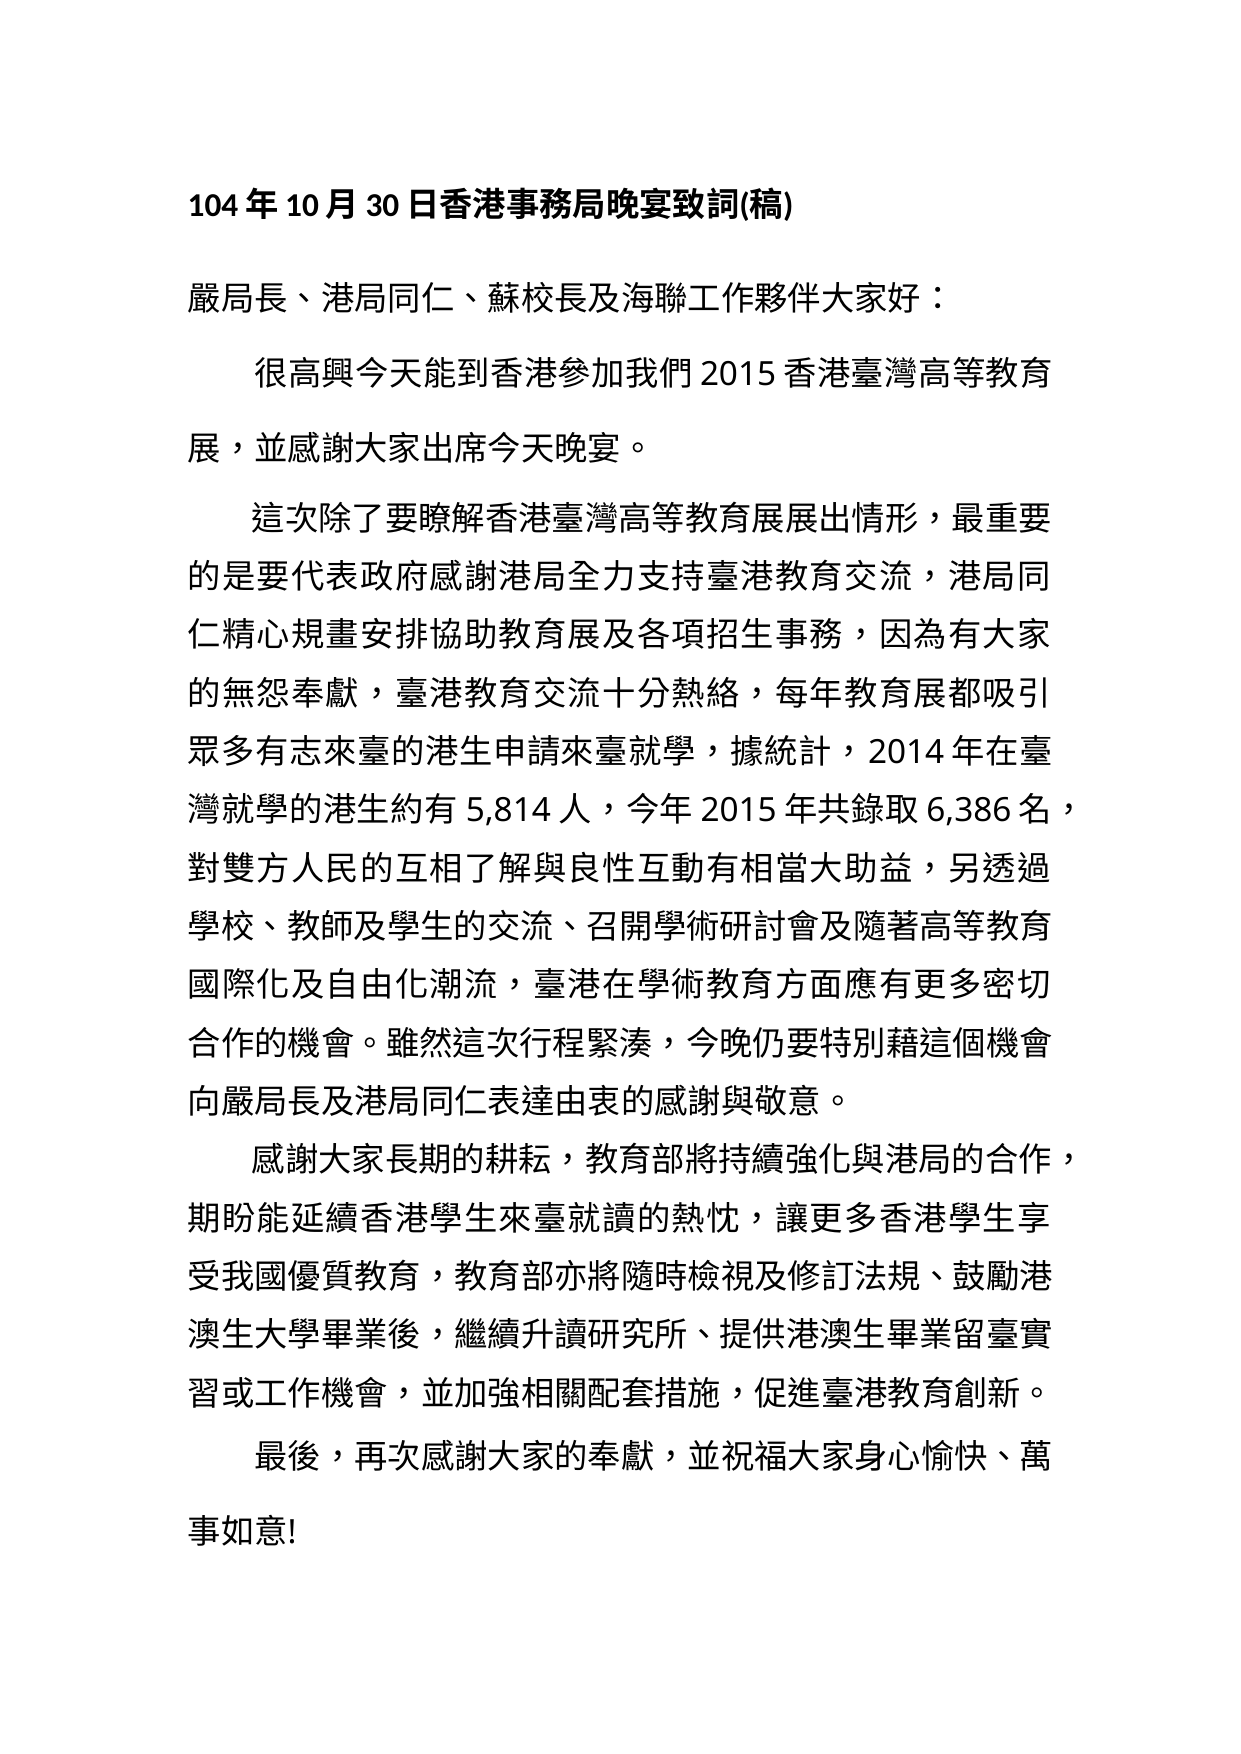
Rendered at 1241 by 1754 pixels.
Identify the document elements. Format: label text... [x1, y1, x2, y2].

text 很高興今天能到香港參加我們2015香港臺灣高等教育展，並感謝大家出席今天晚宴。 [187, 333, 1053, 483]
text 最後，再次感謝大家的奉獻，並祝福大家身心愉快、萬事如意! [187, 1417, 1053, 1567]
text 感謝大家長期的耕耘，教育部將持續強化與港局的合作，期盼能延續香港學生來臺就讀的熱忱，讓更多香港學生享受我國優質教育，教育部亦將隨時檢視及修訂法規、鼓勵港澳生大學畢業後，繼續升讀研究所、提供港澳生畢業留臺實習或工作機會，並加強相關配套措施，促進臺港教育創新。 [187, 1125, 1053, 1417]
text 104年10月30日香港事務局晚宴致詞(稿) [187, 164, 1053, 239]
text 這次除了要瞭解香港臺灣高等教育展展出情形，最重要的是要代表政府感謝港局全力支持臺港教育交流，港局同仁精心規畫安排協助教育展及各項招生事務，因為有大家的無怨奉獻，臺港教育交流十分熱絡，每年教育展都吸引眾多有志來臺的港生申請來臺就學，據統計，2014年在臺灣就學的港生約有5,814人，今年2015年共錄取6,386名，對雙方人民的互相了解與良性互動有相當大助益，另透過學校、教師及學生的交流、召開學術研討會及隨著高等教育國際化及自由化潮流，臺港在學術教育方面應有更多密切合作的機會。雖然這次行程緊湊，今晚仍要特別藉這個機會向嚴局長及港局同仁表達由衷的感謝與敬意。 [187, 483, 1053, 1125]
text 嚴局長、港局同仁、蘇校長及海聯工作夥伴大家好： [187, 258, 1053, 333]
